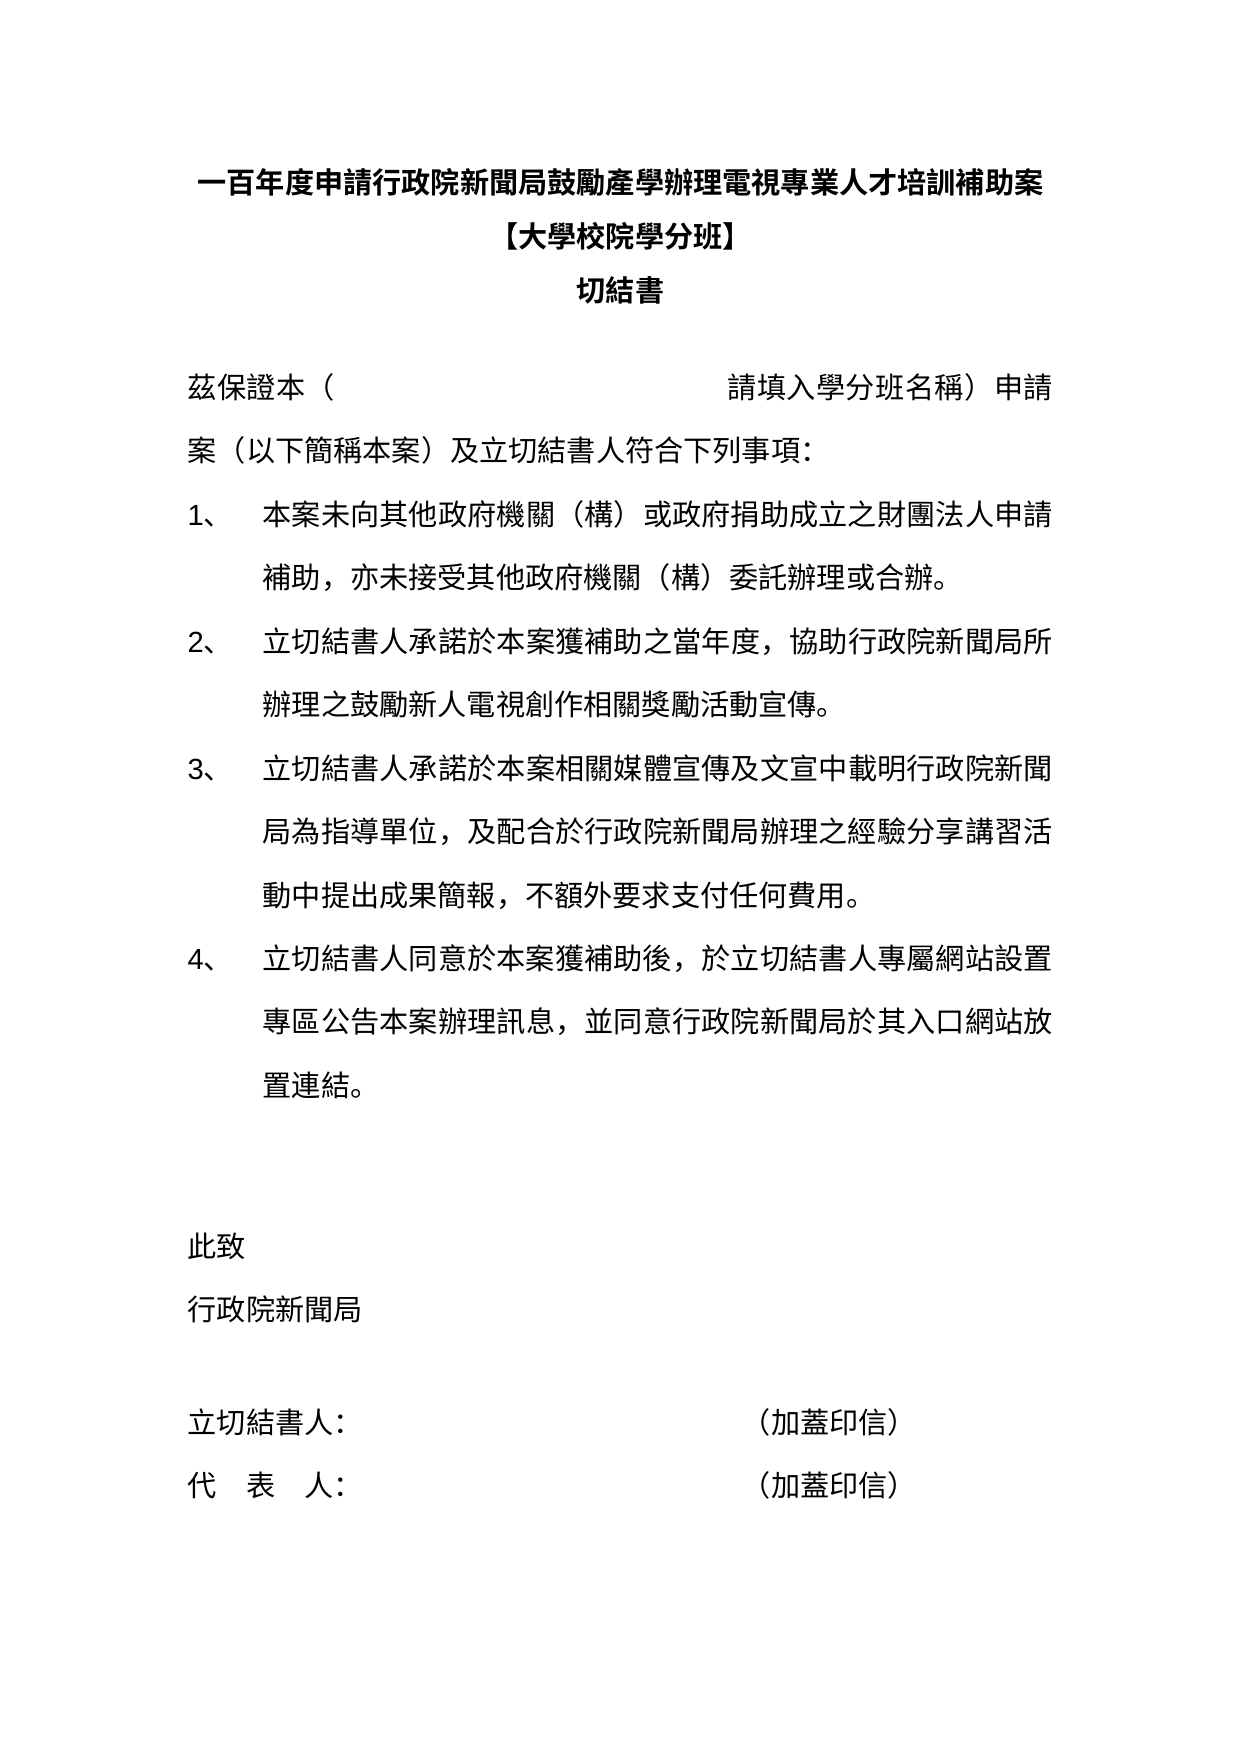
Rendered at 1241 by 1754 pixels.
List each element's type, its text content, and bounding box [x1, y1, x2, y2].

list 立切結書人承諾於本案獲補助之當年度，協助行政院新聞局所辦理之鼓勵新人電視創作相關獎勵活動宣傳。 [187, 618, 1053, 724]
list 立切結書人承諾於本案相關媒體宣傳及文宣中載明行政院新聞局為指導單位，及配合於行政院新聞局辦理之經驗分享講習活動中提出成果簡報，不額外要求支付任何費用。 [187, 745, 1053, 914]
text 此致 [187, 1223, 1053, 1266]
text 代 表 人： （加蓋印信） [187, 1463, 1053, 1505]
list 本案未向其他政府機關（構）或政府捐助成立之財團法人申請補助，亦未接受其他政府機關（構）委託辦理或合辦。 [187, 491, 1053, 597]
text 茲保證本（ 請填入學分班名稱）申請案（以下簡稱本案）及立切結書人符合下列事項： [187, 364, 1053, 470]
text 行政院新聞局 [187, 1287, 1053, 1329]
text 立切結書人： （加蓋印信） [187, 1399, 1053, 1442]
text 【大學校院學分班】 [187, 204, 1053, 258]
text 切結書 [187, 258, 1053, 312]
text 一百年度申請行政院新聞局鼓勵產學辦理電視專業人才培訓補助案 [187, 150, 1053, 204]
list 立切結書人同意於本案獲補助後，於立切結書人專屬網站設置專區公告本案辦理訊息，並同意行政院新聞局於其入口網站放置連結。 [187, 936, 1053, 1105]
